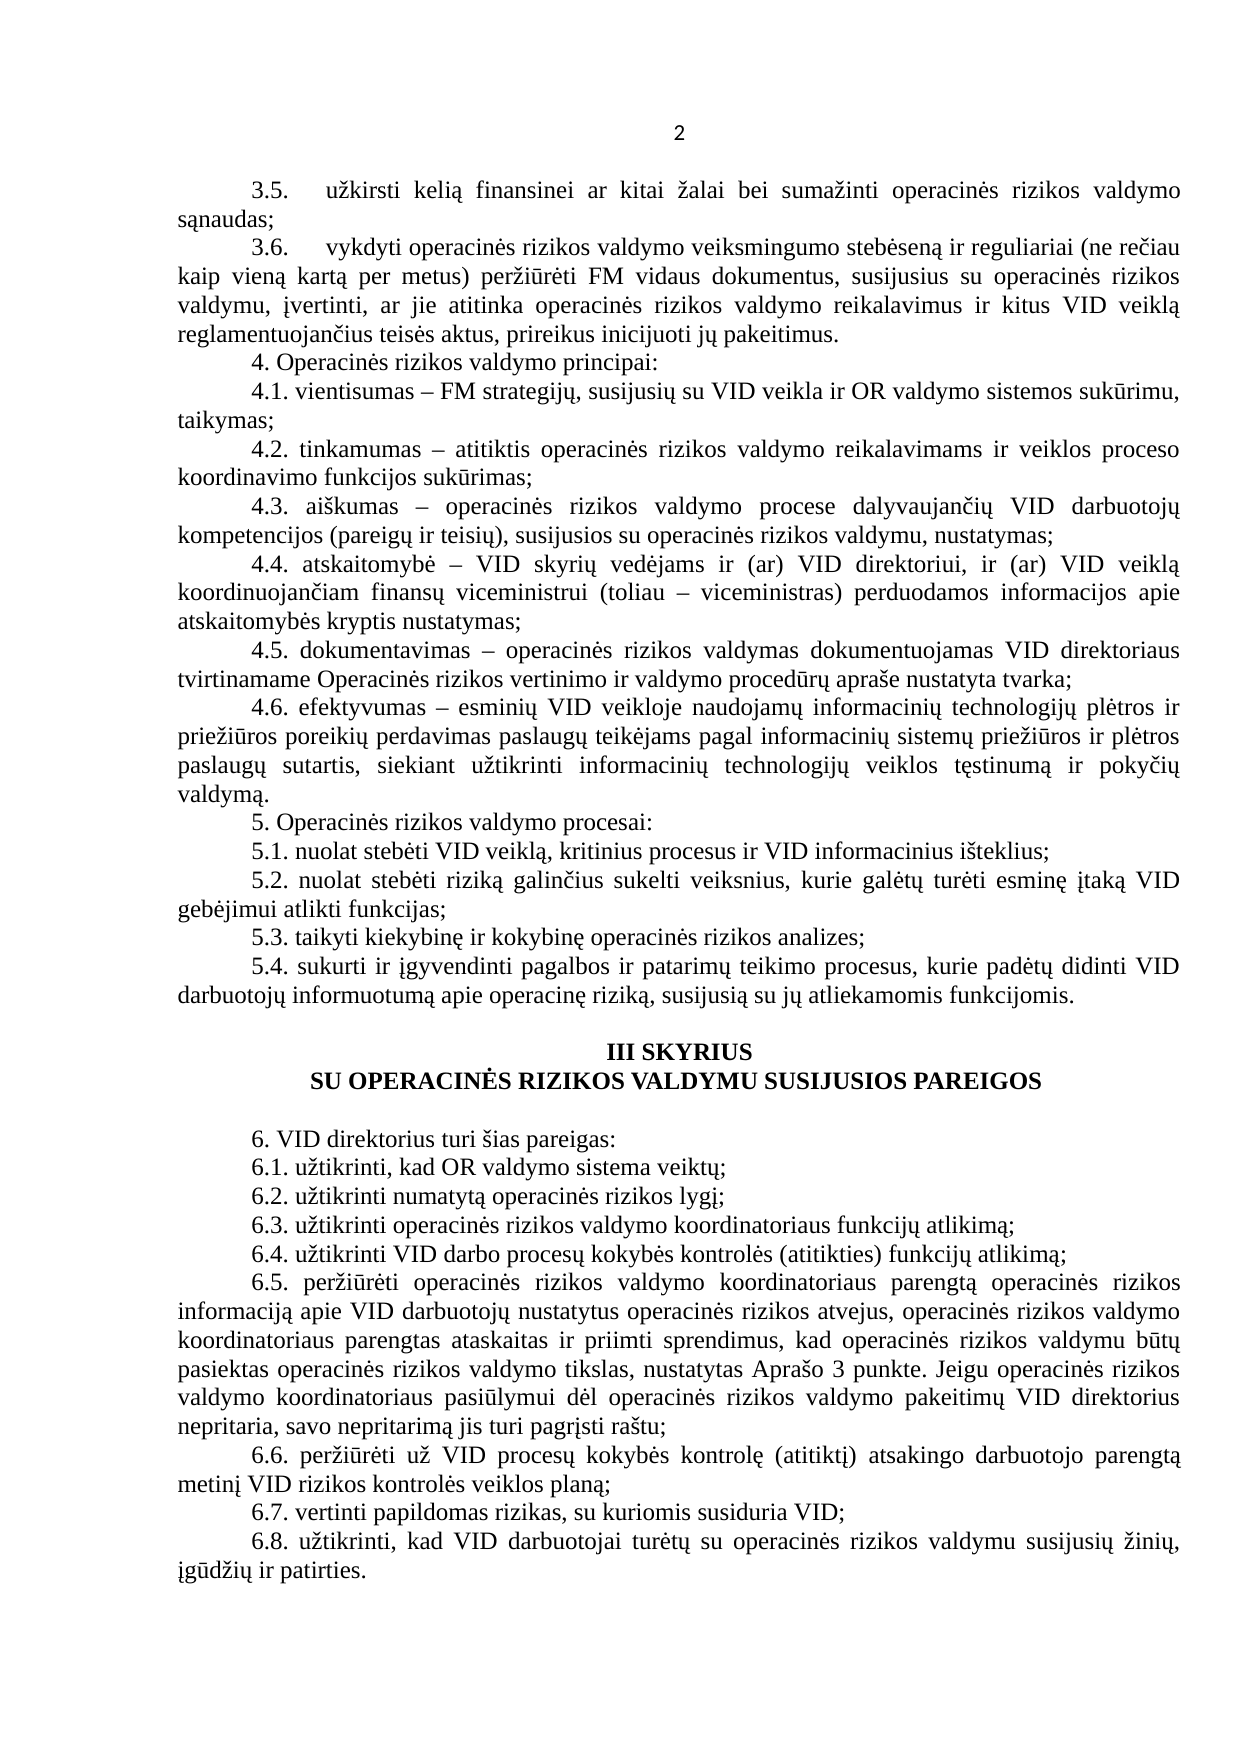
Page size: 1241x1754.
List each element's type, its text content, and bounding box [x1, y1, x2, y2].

text 4.2. tinkamumas – atitiktis operacinės rizikos valdymo reikalavimams ir veiklos proceso koordinavimo funkcijos sukūrimas; [177, 434, 1181, 491]
text 6.8. užtikrinti, kad VID darbuotojai turėtų su operacinės rizikos valdymu susijusių žinių, įgūdžių ir patirties. [177, 1526, 1181, 1584]
text 4. Operacinės rizikos valdymo principai: [251, 347, 1181, 376]
text 6.4. užtikrinti VID darbo procesų kokybės kontrolės (atitikties) funkcijų atlikimą; [177, 1239, 1181, 1267]
text 3.6. vykdyti operacinės rizikos valdymo veiksmingumo stebėseną ir reguliariai (ne rečiau kaip vieną kartą per metus) peržiūrėti FM vidaus dokumentus, susijusius su operacinės rizikos valdymu, įvertinti, ar jie atitinka operacinės rizikos valdymo reikalavimus ir kitus VID veiklą reglamentuojančius teisės aktus, prireikus inicijuoti jų pakeitimus. [177, 232, 1181, 347]
text 5.4. sukurti ir įgyvendinti pagalbos ir patarimų teikimo procesus, kurie padėtų didinti VID darbuotojų informuotumą apie operacinę riziką, susijusią su jų atliekamomis funkcijomis. [177, 951, 1181, 1009]
text 6.3. užtikrinti operacinės rizikos valdymo koordinatoriaus funkcijų atlikimą; [177, 1210, 1181, 1239]
text 4.1. vientisumas – FM strategijų, susijusių su VID veikla ir OR valdymo sistemos sukūrimu, taikymas; [177, 376, 1181, 434]
text 5.1. nuolat stebėti VID veiklą, kritinius procesus ir VID informacinius išteklius; [251, 836, 1181, 865]
text III SKYRIUS [177, 1037, 1181, 1066]
text SU OPERACINĖS RIZIKOS VALDYMU SUSIJUSIOS PAREIGOS [177, 1066, 1181, 1095]
text 6.7. vertinti papildomas rizikas, su kuriomis susiduria VID; [177, 1497, 1181, 1526]
text 5. Operacinės rizikos valdymo procesai: [177, 807, 1181, 836]
text 4.6. efektyvumas – esminių VID veikloje naudojamų informacinių technologijų plėtros ir priežiūros poreikių perdavimas paslaugų teikėjams pagal informacinių sistemų priežiūros ir plėtros paslaugų sutartis, siekiant užtikrinti informacinių technologijų veiklos tęstinumą ir pokyčių valdymą. [177, 692, 1181, 807]
text 6.1. užtikrinti, kad OR valdymo sistema veiktų; [177, 1152, 1181, 1181]
text 4.4. atskaitomybė – VID skyrių vedėjams ir (ar) VID direktoriui, ir (ar) VID veiklą koordinuojančiam finansų viceministrui (toliau – viceministras) perduodamos informacijos apie atskaitomybės kryptis nustatymas; [177, 549, 1181, 635]
text 3.5. užkirsti kelią finansinei ar kitai žalai bei sumažinti operacinės rizikos valdymo sąnaudas; [177, 175, 1181, 232]
text 6.6. peržiūrėti už VID procesų kokybės kontrolę (atitiktį) atsakingo darbuotojo parengtą metinį VID rizikos kontrolės veiklos planą; [177, 1440, 1181, 1497]
text 4.3. aiškumas – operacinės rizikos valdymo procese dalyvaujančių VID darbuotojų kompetencijos (pareigų ir teisių), susijusios su operacinės rizikos valdymu, nustatymas; [177, 491, 1181, 549]
text 6. VID direktorius turi šias pareigas: [251, 1124, 1181, 1152]
text 5.2. nuolat stebėti riziką galinčius sukelti veiksnius, kurie galėtų turėti esminę įtaką VID gebėjimui atlikti funkcijas; [177, 865, 1181, 922]
text 4.5. dokumentavimas – operacinės rizikos valdymas dokumentuojamas VID direktoriaus tvirtinamame Operacinės rizikos vertinimo ir valdymo procedūrų apraše nustatyta tvarka; [177, 635, 1181, 692]
text 6.2. užtikrinti numatytą operacinės rizikos lygį; [177, 1181, 1181, 1210]
text 5.3. taikyti kiekybinę ir kokybinę operacinės rizikos analizes; [251, 922, 1181, 951]
text 6.5. peržiūrėti operacinės rizikos valdymo koordinatoriaus parengtą operacinės rizikos informaciją apie VID darbuotojų nustatytus operacinės rizikos atvejus, operacinės rizikos valdymo koordinatoriaus parengtas ataskaitas ir priimti sprendimus, kad operacinės rizikos valdymu būtų pasiektas operacinės rizikos valdymo tikslas, nustatytas Aprašo 3 punkte. Jeigu operacinės rizikos valdymo koordinatoriaus pasiūlymui dėl operacinės rizikos valdymo pakeitimų VID direktorius nepritaria, savo nepritarimą jis turi pagrįsti raštu; [177, 1267, 1181, 1440]
